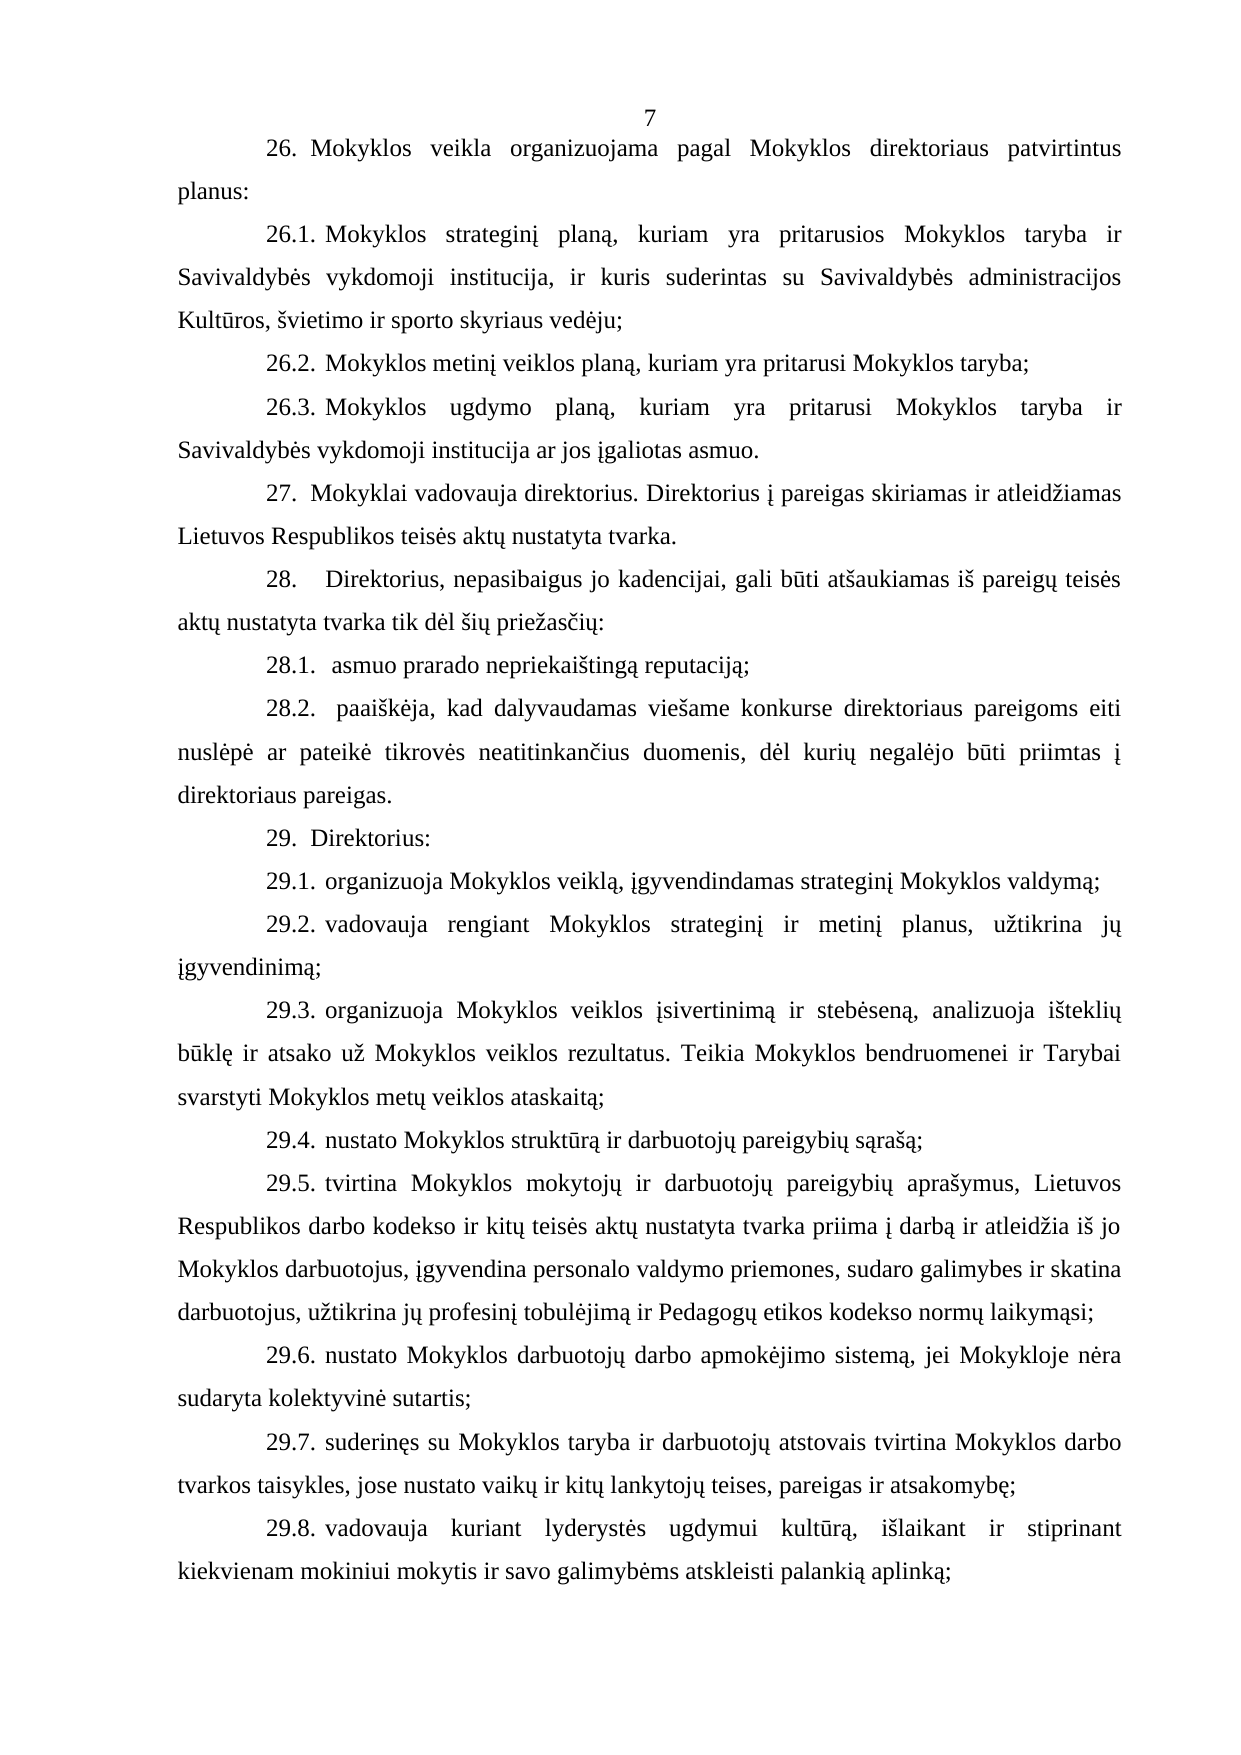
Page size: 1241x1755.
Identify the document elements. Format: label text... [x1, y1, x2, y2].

text 26. Mokyklos veikla organizuojama pagal Mokyklos direktoriaus patvirtintus planus: [177, 133, 1122, 205]
text 29.2. vadovauja rengiant Mokyklos strateginį ir metinį planus, užtikrina jų įgyvendinimą; [177, 909, 1122, 981]
text 28. Direktorius, nepasibaigus jo kadencijai, gali būti atšaukiamas iš pareigų teisės aktų nustatyta tvarka tik dėl šių priežasčių: [177, 564, 1122, 636]
text 29.4. nustato Mokyklos struktūrą ir darbuotojų pareigybių sąrašą; [177, 1125, 1122, 1153]
text 26.1. Mokyklos strateginį planą, kuriam yra pritarusios Mokyklos taryba ir Savivaldybės vykdomoji institucija, ir kuris suderintas su Savivaldybės administracijos Kultūros, švietimo ir sporto skyriaus vedėju; [177, 219, 1122, 334]
text 28.1. asmuo prarado nepriekaištingą reputaciją; [177, 650, 1122, 679]
text 29.1. organizuoja Mokyklos veiklą, įgyvendindamas strateginį Mokyklos valdymą; [177, 866, 1122, 895]
text 29.7. suderinęs su Mokyklos taryba ir darbuotojų atstovais tvirtina Mokyklos darbo tvarkos taisykles, jose nustato vaikų ir kitų lankytojų teises, pareigas ir atsakomybę; [177, 1427, 1122, 1498]
text 29.5. tvirtina Mokyklos mokytojų ir darbuotojų pareigybių aprašymus, Lietuvos Respublikos darbo kodekso ir kitų teisės aktų nustatyta tvarka priima į darbą ir atleidžia iš jo Mokyklos darbuotojus, įgyvendina personalo valdymo priemones, sudaro galimybes ir skatina darbuotojus, užtikrina jų profesinį tobulėjimą ir Pedagogų etikos kodekso normų laikymąsi; [177, 1168, 1122, 1326]
text 28.2. paaiškėja, kad dalyvaudamas viešame konkurse direktoriaus pareigoms eiti nuslėpė ar pateikė tikrovės neatitinkančius duomenis, dėl kurių negalėjo būti priimtas į direktoriaus pareigas. [177, 693, 1122, 808]
text 29.6. nustato Mokyklos darbuotojų darbo apmokėjimo sistemą, jei Mokykloje nėra sudaryta kolektyvinė sutartis; [177, 1340, 1122, 1412]
text 29. Direktorius: [177, 823, 1122, 852]
text 26.2. Mokyklos metinį veiklos planą, kuriam yra pritarusi Mokyklos taryba; [177, 348, 1122, 377]
text 29.8. vadovauja kuriant lyderystės ugdymui kultūrą, išlaikant ir stiprinant kiekvienam mokiniui mokytis ir savo galimybėms atskleisti palankią aplinką; [177, 1513, 1122, 1585]
text 26.3. Mokyklos ugdymo planą, kuriam yra pritarusi Mokyklos taryba ir Savivaldybės vykdomoji institucija ar jos įgaliotas asmuo. [177, 392, 1122, 463]
text 29.3. organizuoja Mokyklos veiklos įsivertinimą ir stebėseną, analizuoja išteklių būklę ir atsako už Mokyklos veiklos rezultatus. Teikia Mokyklos bendruomenei ir Tarybai svarstyti Mokyklos metų veiklos ataskaitą; [177, 995, 1122, 1110]
text 27. Mokyklai vadovauja direktorius. Direktorius į pareigas skiriamas ir atleidžiamas Lietuvos Respublikos teisės aktų nustatyta tvarka. [177, 478, 1122, 550]
